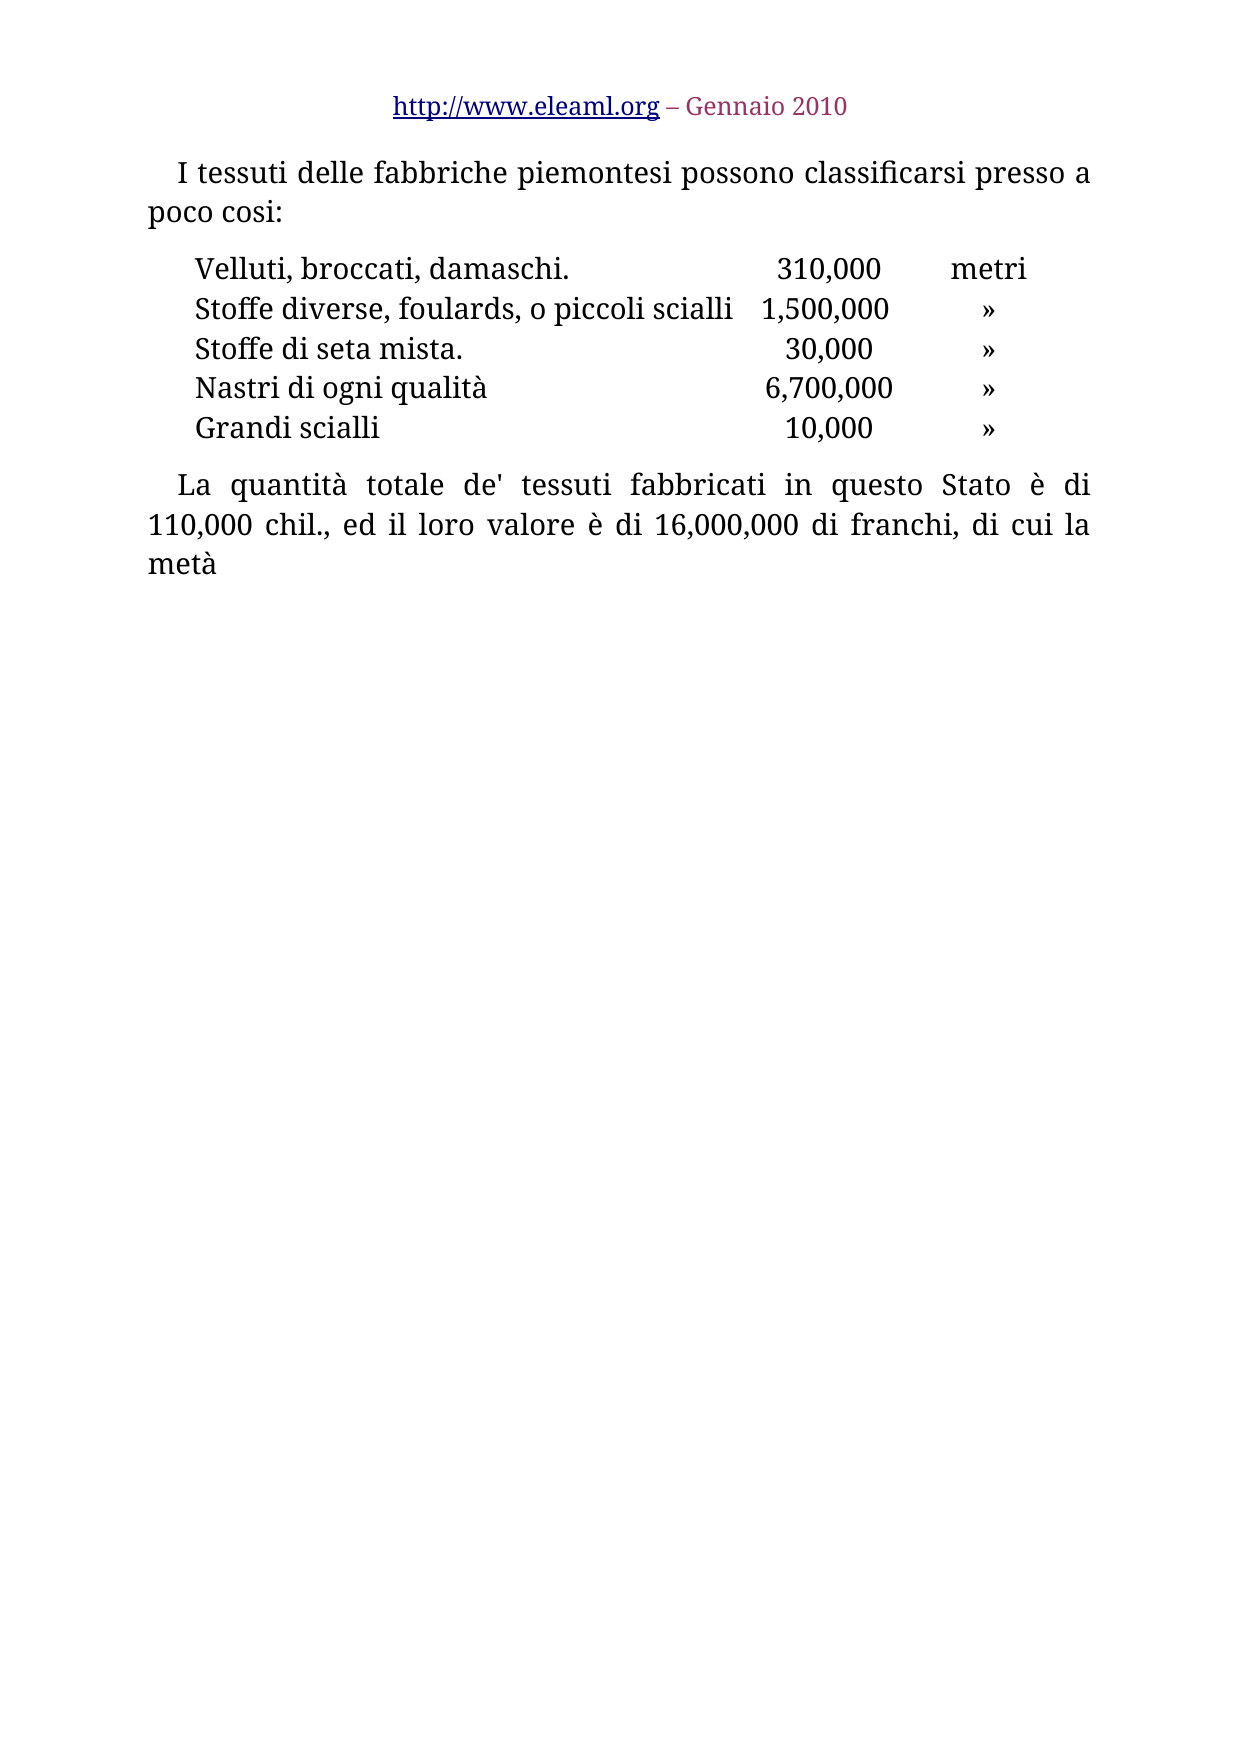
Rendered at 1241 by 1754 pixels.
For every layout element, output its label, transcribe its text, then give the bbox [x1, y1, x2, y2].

table_cell 30,000 [734, 328, 923, 368]
table_cell Stoffe di seta mista. [195, 328, 734, 368]
table_cell Stoffe diverse, foulards, o piccoli scialli [195, 288, 734, 328]
table_cell » [924, 328, 1054, 368]
table_cell 1,500,000 [734, 288, 923, 328]
table_header Velluti, broccati, damaschi. [195, 249, 734, 288]
text I tessuti delle fabbriche piemontesi possono classificarsi presso a poco cosi: [148, 152, 1093, 231]
table_cell » [924, 407, 1054, 447]
table_cell » [924, 288, 1054, 328]
table_cell 6,700,000 [734, 368, 923, 407]
table_header metri [924, 249, 1054, 288]
table_cell 10,000 [734, 407, 923, 447]
text La quantità totale de' tessuti fabbricati in questo Stato è di 110,000 chil., ed il loro valore è di 16,000,000 di franchi, di cui la metà [148, 464, 1093, 583]
table_header 310,000 [734, 249, 923, 288]
table_cell » [924, 368, 1054, 407]
table_cell Nastri di ogni qualità [195, 368, 734, 407]
table_cell Grandi scialli [195, 407, 734, 447]
